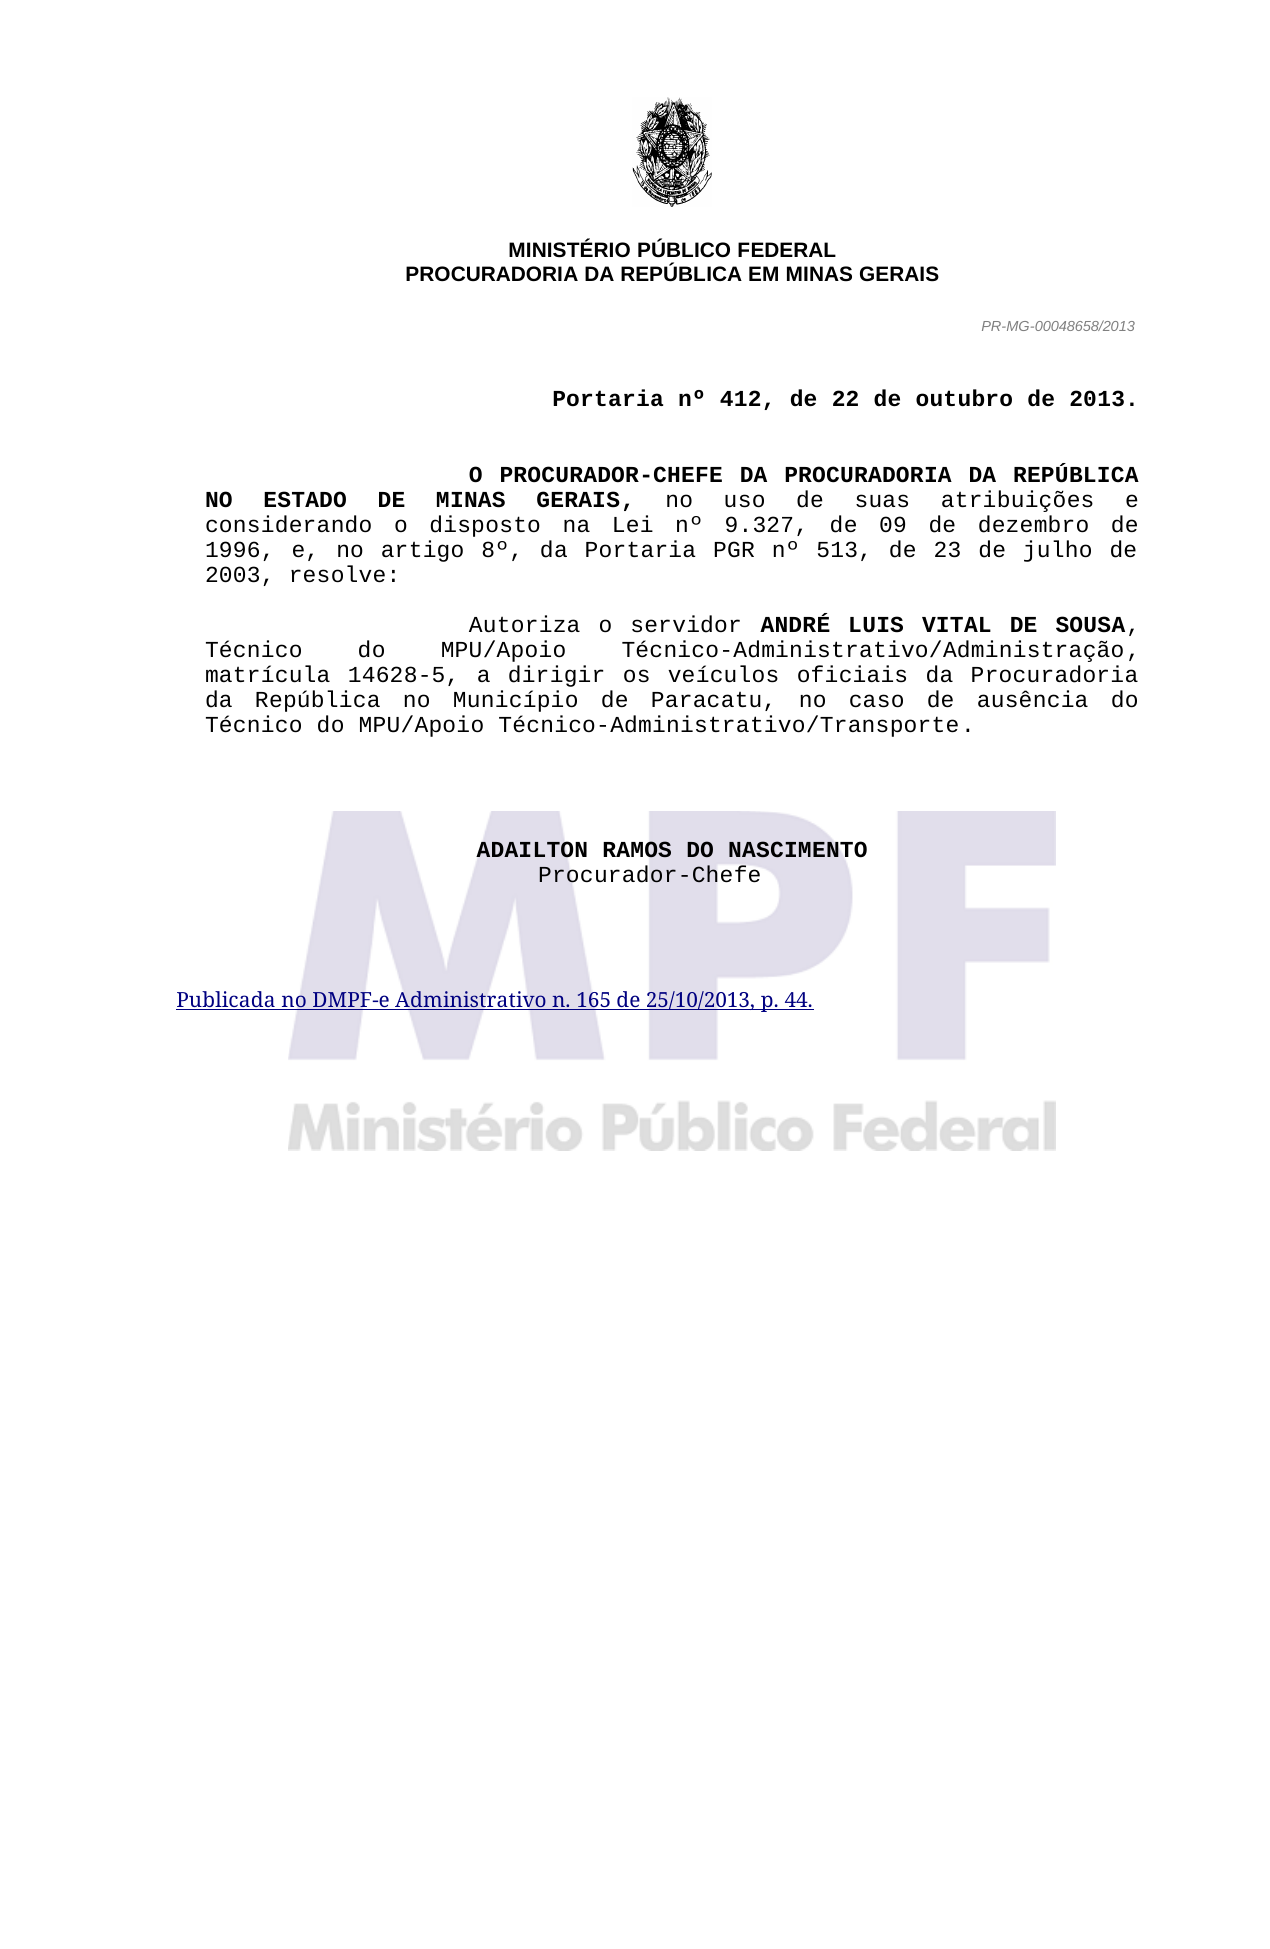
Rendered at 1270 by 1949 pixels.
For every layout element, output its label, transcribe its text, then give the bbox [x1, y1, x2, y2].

text PR-MG-00048658/2013 [205, 311, 1140, 336]
picture [288, 1012, 1056, 1151]
subtitle ADAILTON RAMOS DO NASCIMENTO [205, 837, 1140, 862]
text Autoriza o servidor ANDRÉ LUIS VITAL DE SOUSA, Técnico do MPU/Apoio Técnico-Administrativo/Administração, matrícula 14628-5, a dirigir os veículos oficiais da Procuradoria da República no Município de Paracatu, no caso de ausência do Técnico do MPU/Apoio Técnico-Administrativo/Transporte. [205, 612, 1140, 737]
picture [288, 887, 1056, 987]
text Publicada no DMPF-e Administrativo n. 165 de 25/10/2013, p. 44. [160, 987, 1140, 1012]
text Portaria nº 412, de 22 de outubro de 2013. [205, 386, 1140, 411]
text O PROCURADOR-CHEFE DA PROCURADORIA DA REPÚBLICA NO ESTADO DE MINAS GERAIS, no uso de suas atribuições e considerando o disposto na Lei nº 9.327, de 09 de dezembro de 1996, e, no artigo 8º, da Portaria PGR nº 513, de 23 de julho de 2003, resolve: [205, 462, 1140, 587]
text Procurador-Chefe [160, 862, 1140, 887]
picture [632, 97, 712, 207]
picture [288, 811, 1056, 837]
